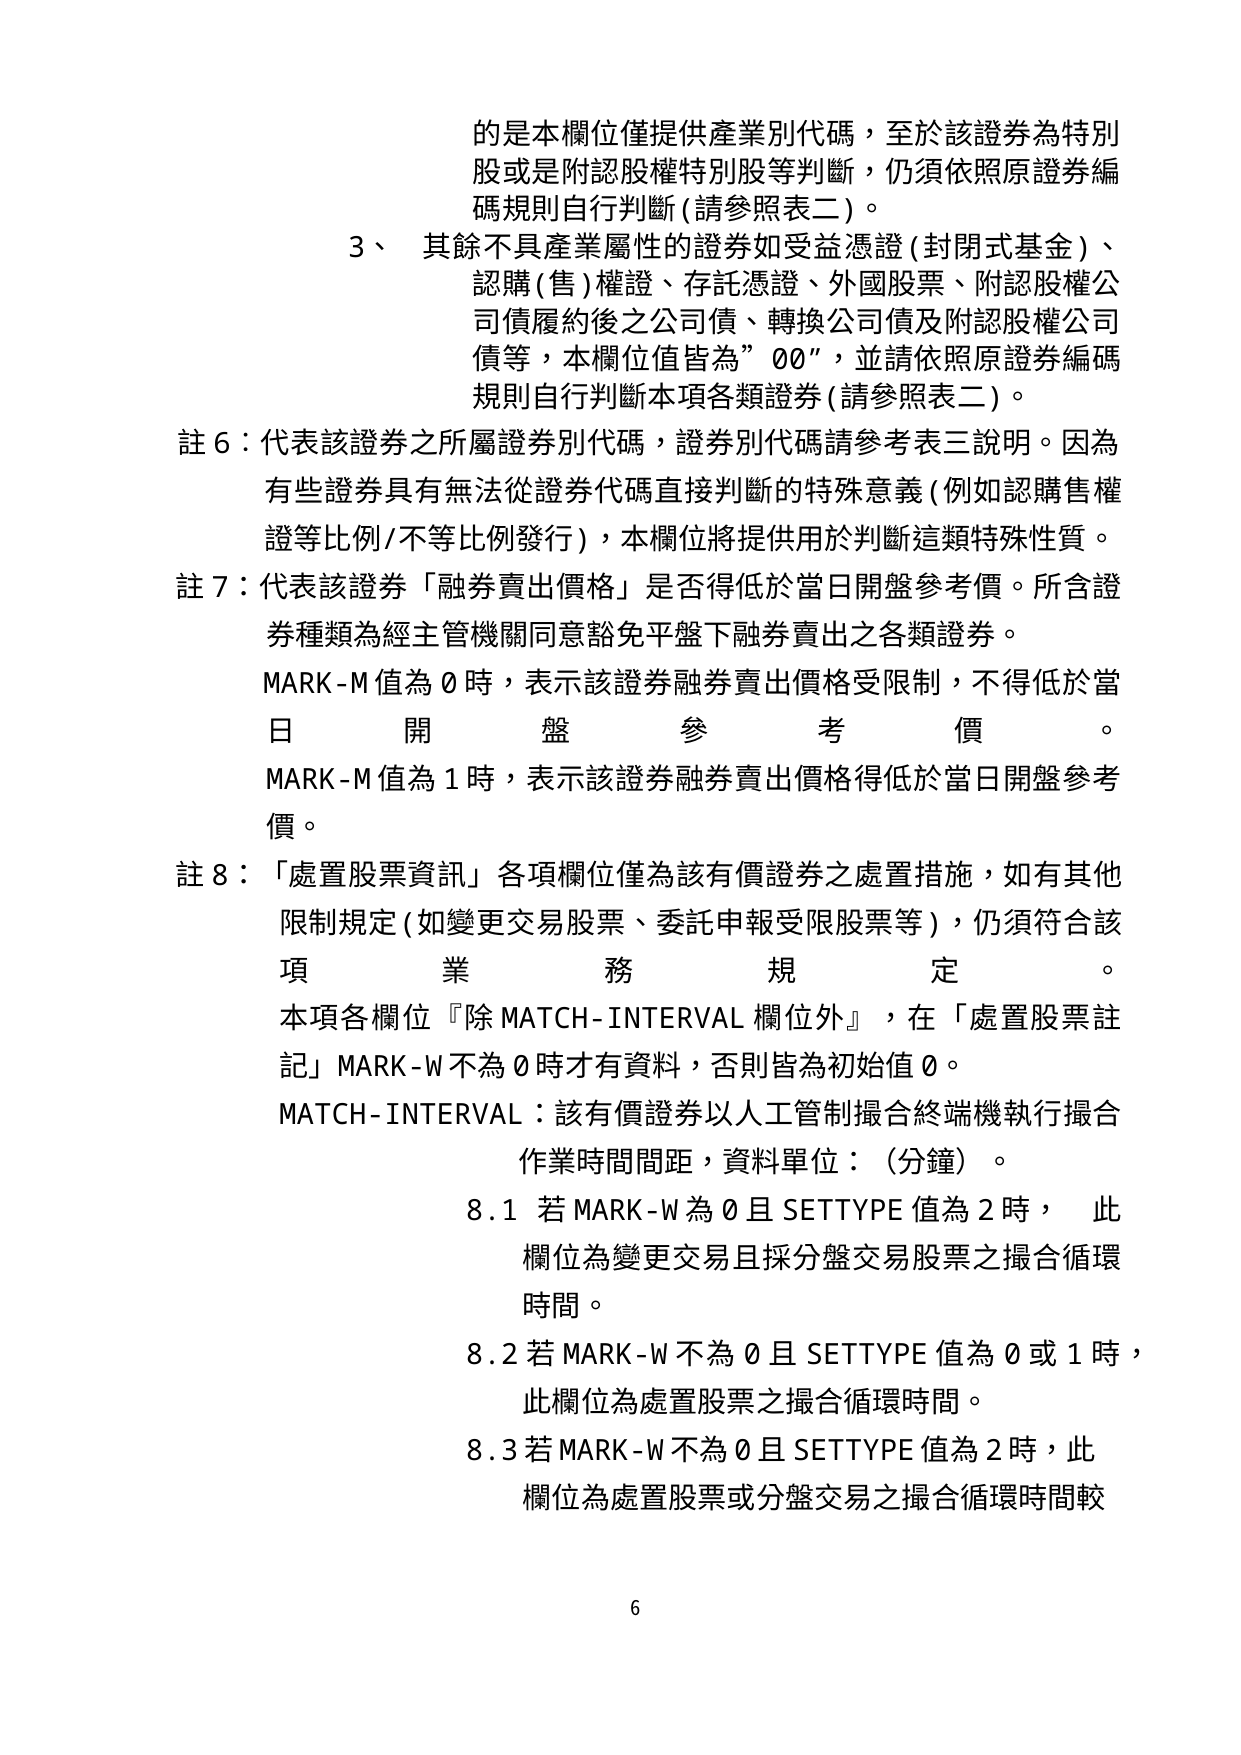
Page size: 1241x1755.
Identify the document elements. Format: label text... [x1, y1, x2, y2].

list 的是本欄位僅提供產業別代碼，至於該證券為特別股或是附認股權特別股等判斷，仍須依照原證券編碼規則自行判斷(請參照表二)。 [348, 114, 1122, 227]
text MARK-M值為0時，表示該證券融券賣出價格受限制，不得低於當日開盤參考價。 MARK-M值為1時，表示該證券融券賣出價格得低於當日開盤參考價。 [263, 654, 1122, 846]
text MATCH-INTERVAL：該有價證券以人工管制撮合終端機執行撮合作業時間間距，資料單位：（分鐘）。 [279, 1085, 1122, 1181]
text 註8：「處置股票資訊」各項欄位僅為該有價證券之處置措施，如有其他限制規定(如變更交易股票、委託申報受限股票等)，仍須符合該項業務規定。 本項各欄位『除MATCH-INTERVAL欄位外』，在「處置股票註記」MARK-W不為0時才有資料，否則皆為初始值0。 [175, 846, 1122, 1085]
text 8.1 若MARK-W為0且SETTYPE值為2時， 此欄位為變更交易且採分盤交易股票之撮合循環時間。 [466, 1181, 1122, 1325]
text 8.2若MARK-W不為0且SETTYPE值為0或1時，此欄位為處置股票之撮合循環時間。 [466, 1325, 1122, 1421]
text 註6︰代表該證券之所屬證券別代碼，證券別代碼請參考表三說明。因為有些證券具有無法從證券代碼直接判斷的特殊意義(例如認購售權證等比例/不等比例發行)，本欄位將提供用於判斷這類特殊性質。 [177, 414, 1122, 558]
text 註7：代表該證券「融券賣出價格」是否得低於當日開盤參考價。所含證券種類為經主管機關同意豁免平盤下融券賣出之各類證券。 [175, 558, 1122, 654]
text 8.3若MARK-W不為0且SETTYPE值為2時，此欄位為處置股票或分盤交易之撮合循環時間較 [466, 1421, 1122, 1517]
list 其餘不具產業屬性的證券如受益憑證(封閉式基金)、認購(售)權證、存託憑證、外國股票、附認股權公司債履約後之公司債、轉換公司債及附認股權公司債等，本欄位值皆為”00”，並請依照原證券編碼規則自行判斷本項各類證券(請參照表二)。 [348, 227, 1122, 414]
